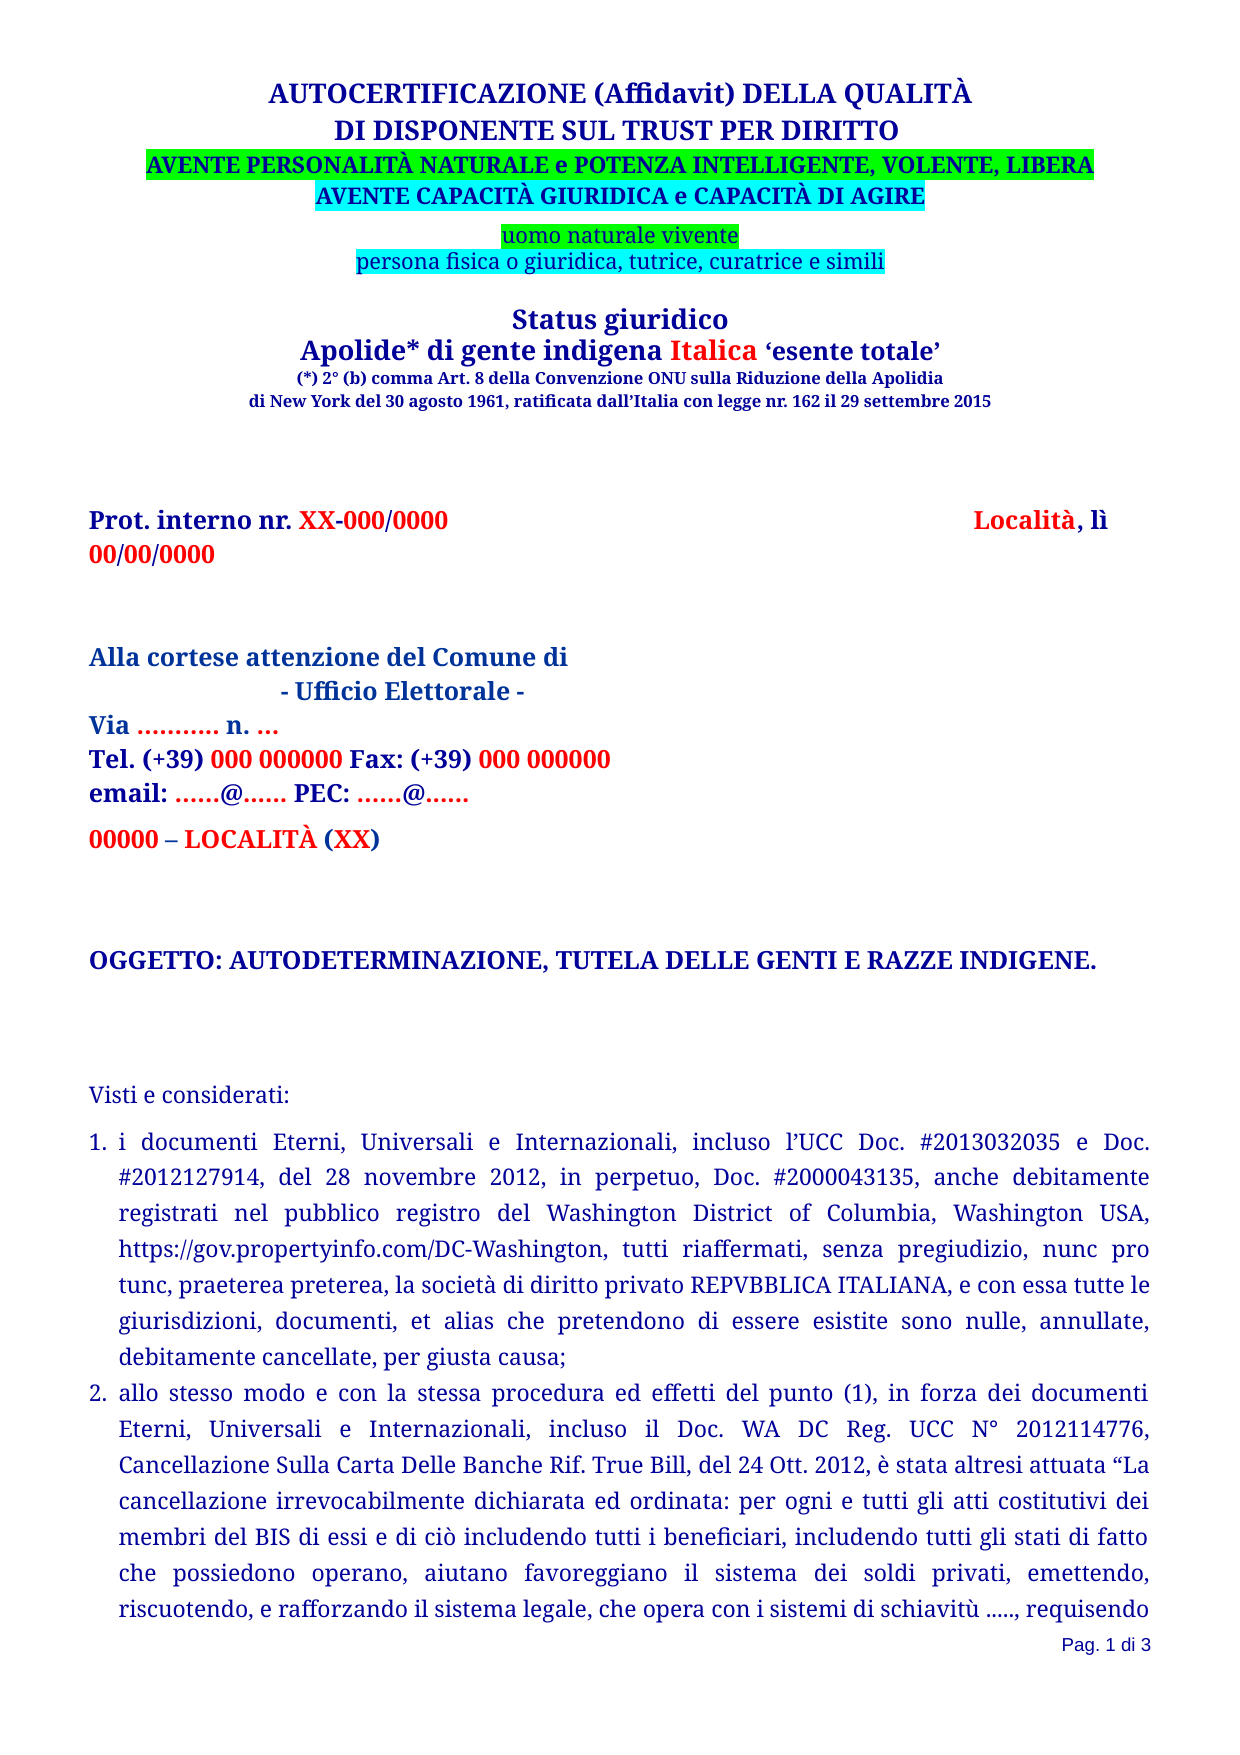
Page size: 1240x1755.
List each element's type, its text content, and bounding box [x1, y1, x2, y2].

text AVENTE PERSONALITÀ NATURALE e POTENZA INTELLIGENTE, VOLENTE, LIBERA [89, 149, 1152, 180]
text Tel. (+39) 000 000000 Fax: (+39) 000 000000 [89, 741, 1151, 775]
text DI DISPONENTE SUL TRUST PER DIRITTO [89, 112, 1152, 149]
text Visti e considerati: [89, 1078, 1151, 1110]
text AVENTE CAPACITÀ GIURIDICA e CAPACITÀ DI AGIRE [89, 180, 1152, 211]
text AUTOCERTIFICAZIONE (Affidavit) DELLA QUALITÀ [89, 75, 1152, 112]
text (*) 2° (b) comma Art. 8 della Convenzione ONU sulla Riduzione della Apolidia [89, 367, 1152, 389]
text Via ……….. n. … [89, 707, 1151, 741]
text Status giuridico [89, 304, 1152, 335]
text uomo naturale vivente [89, 224, 1152, 249]
text Prot. interno nr. XX-000/0000 Località, lì 00/00/0000 [89, 503, 1152, 571]
text persona fisica o giuridica, tutrice, curatrice e simili [89, 249, 1152, 274]
text 00000 – LOCALITÀ (XX) [89, 822, 1151, 856]
text OGGETTO: AUTODETERMINAZIONE, TUTELA DELLE GENTI E RAZZE INDIGENE. [89, 942, 1151, 976]
text - Ufficio Elettorale - [89, 673, 1151, 707]
text Apolide* di gente indigena Italica ‘esente totale’ [89, 335, 1152, 367]
text email: ……@...... PEC: ……@...... [89, 775, 1151, 809]
text di New York del 30 agosto 1961, ratificata dall’Italia con legge nr. 162 il 29 settembre 2015 [89, 389, 1152, 412]
text Alla cortese attenzione del Comune di [89, 639, 1151, 673]
list i documenti Eterni, Universali e Internazionali, incluso l’UCC Doc. #2013032035 e Doc. #2012127914, del 28 novembre 2012, in perpetuo, Doc. #2000043135, anche debitamente registrati nel pubblico registro del Washington District of Columbia, Washington USA, https://gov.propertyinfo.com/DC-Washington, tutti riaffermati, senza pregiudizio, nunc pro tunc, praeterea preterea, la società di diritto privato REPVBBLICA ITALIANA, e con essa tutte le giurisdizioni, documenti, et alias che pretendono di essere esistite sono nulle, annullate, debitamente cancellate, per giusta causa; [89, 1125, 1151, 1372]
list allo stesso modo e con la stessa procedura ed effetti del punto (1), in forza dei documenti Eterni, Universali e Internazionali, incluso il Doc. WA DC Reg. UCC N° 2012114776, Cancellazione Sulla Carta Delle Banche Rif. True Bill, del 24 Ott. 2012, è stata altresi attuata “La cancellazione irrevocabilmente dichiarata ed ordinata: per ogni e tutti gli atti costitutivi dei membri del BIS di essi e di ciò includendo tutti i beneficiari, includendo tutti gli stati di fatto che possiedono operano, aiutano favoreggiano il sistema dei soldi privati, emettendo, riscuotendo, e rafforzando il sistema legale, che opera con i sistemi di schiavitù ....., requisendo [89, 1377, 1151, 1624]
